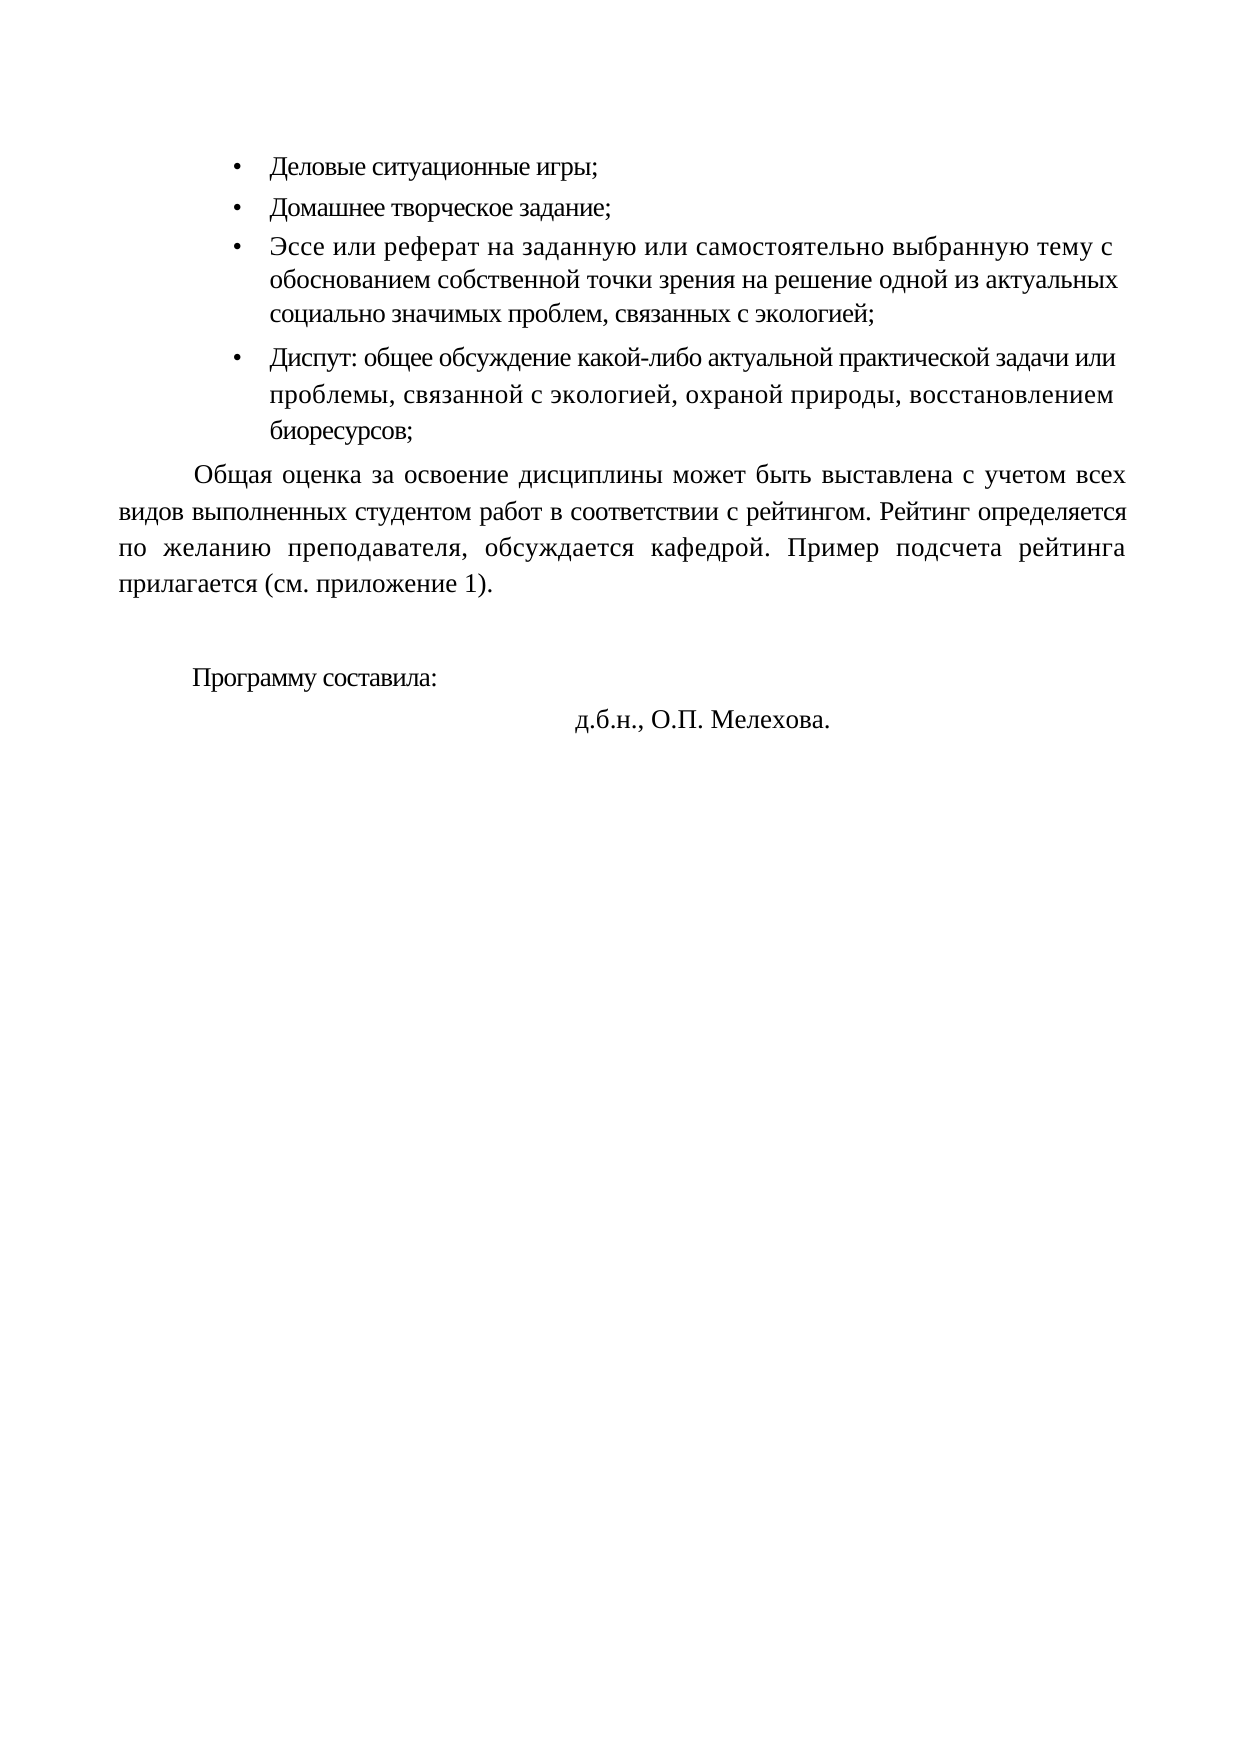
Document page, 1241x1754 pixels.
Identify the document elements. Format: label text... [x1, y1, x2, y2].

list Деловые ситуационные игры; [232, 150, 1127, 181]
list Диспут: общее обсуждение какой-либо актуальной практической задачи или проблемы, связанной с экологией, охраной природы, восстановлением биоресурсов; [232, 338, 1127, 447]
text д.б.н., О.П. Мелехова. [575, 703, 1127, 734]
text Программу составила: [192, 661, 1127, 692]
text Общая оценка за освоение дисциплины может быть выставлена с учетом всех видов выполненных студентом работ в соответствии с рейтингом. Рейтинг определяется по желанию преподавателя, обсуждается кафедрой. Пример подсчета рейтинга прилагается (см. приложение 1). [118, 455, 1127, 599]
list Эссе или реферат на заданную или самостоятельно выбранную тему с обоснованием собственной точки зрения на решение одной из актуальных социально значимых проблем, связанных с экологией; [232, 228, 1127, 330]
list Домашнее творческое задание; [232, 191, 1127, 222]
